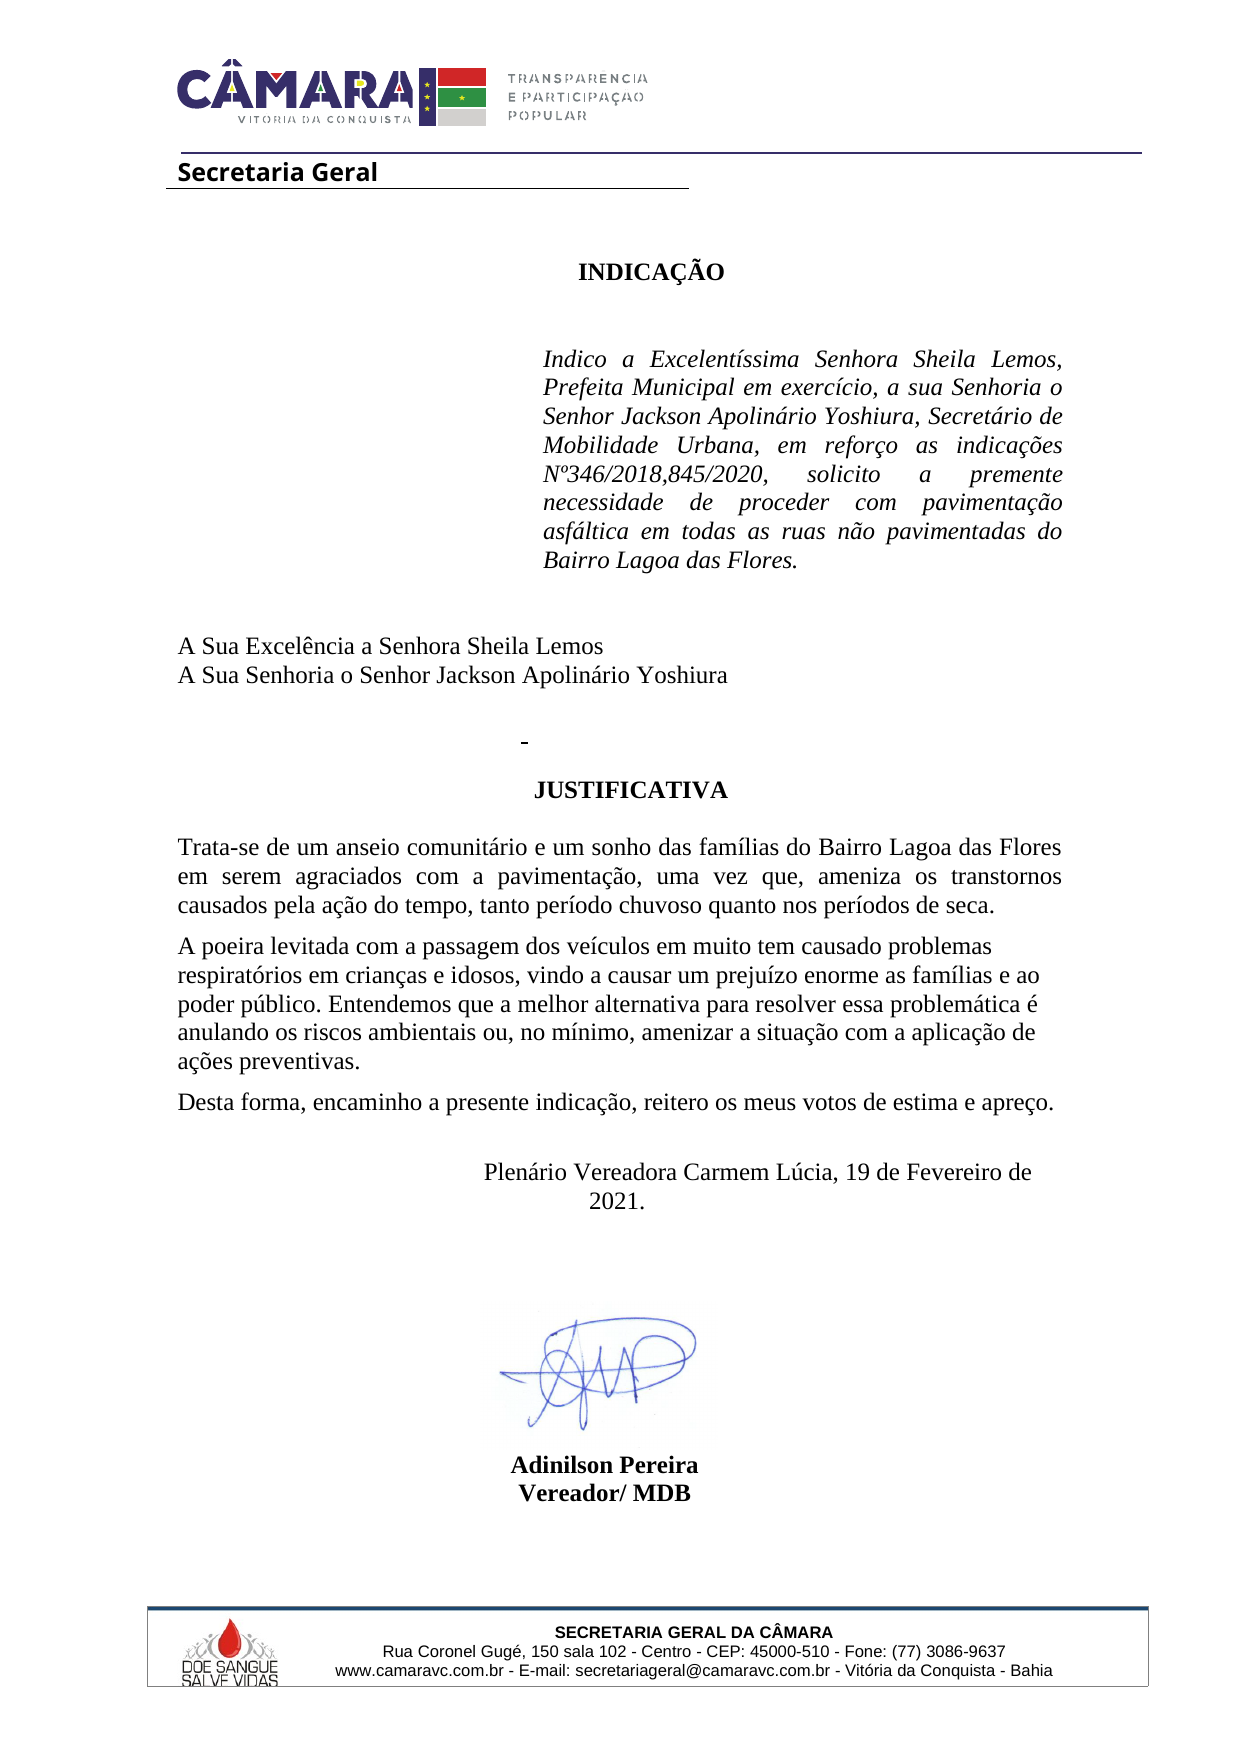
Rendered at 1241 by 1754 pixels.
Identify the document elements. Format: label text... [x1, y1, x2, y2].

text Plenário Vereadora Carmem Lúcia, 19 de Fevereiro de 2021. [177, 1157, 1063, 1215]
text JUSTIFICATIVA [177, 775, 1063, 804]
text Indico a Excelentíssima Senhora Sheila Lemos, Prefeita Municipal em exercício, a sua Senhoria o Senhor Jackson Apolinário Yoshiura, Secretário de Mobilidade Urbana, em reforço as indicações Nº346/2018,845/2020, solicito a premente necessidade de proceder com pavimentação asfáltica em todas as ruas não pavimentadas do Bairro Lagoa das Flores. [543, 344, 1063, 574]
text A Sua Excelência a Senhora Sheila Lemos [177, 631, 1063, 660]
text Trata-se de um anseio comunitário e um sonho das famílias do Bairro Lagoa das Flores em serem agraciados com a pavimentação, uma vez que, ameniza os transtornos causados pela ação do tempo, tanto período chuvoso quanto nos períodos de seca. [177, 832, 1063, 919]
picture [148, 1607, 1148, 1686]
text Adinilson Pereira [177, 1450, 1063, 1478]
text Vereador/ MDB [177, 1478, 1063, 1507]
text INDICAÇÃO [177, 257, 1063, 286]
text Desta forma, encaminho a presente indicação, reitero os meus votos de estima e apreço. [177, 1087, 1063, 1116]
text A Sua Senhoria o Senhor Jackson Apolinário Yoshiura [177, 660, 1063, 689]
text A poeira levitada com a passagem dos veículos em muito tem causado problemas respiratórios em crianças e idosos, vindo a causar um prejuízo enorme as famílias e ao poder público. Entendemos que a melhor alternativa para resolver essa problemática é anulando os riscos ambientais ou, no mínimo, amenizar a situação com a aplicação de ações preventivas. [177, 931, 1063, 1075]
